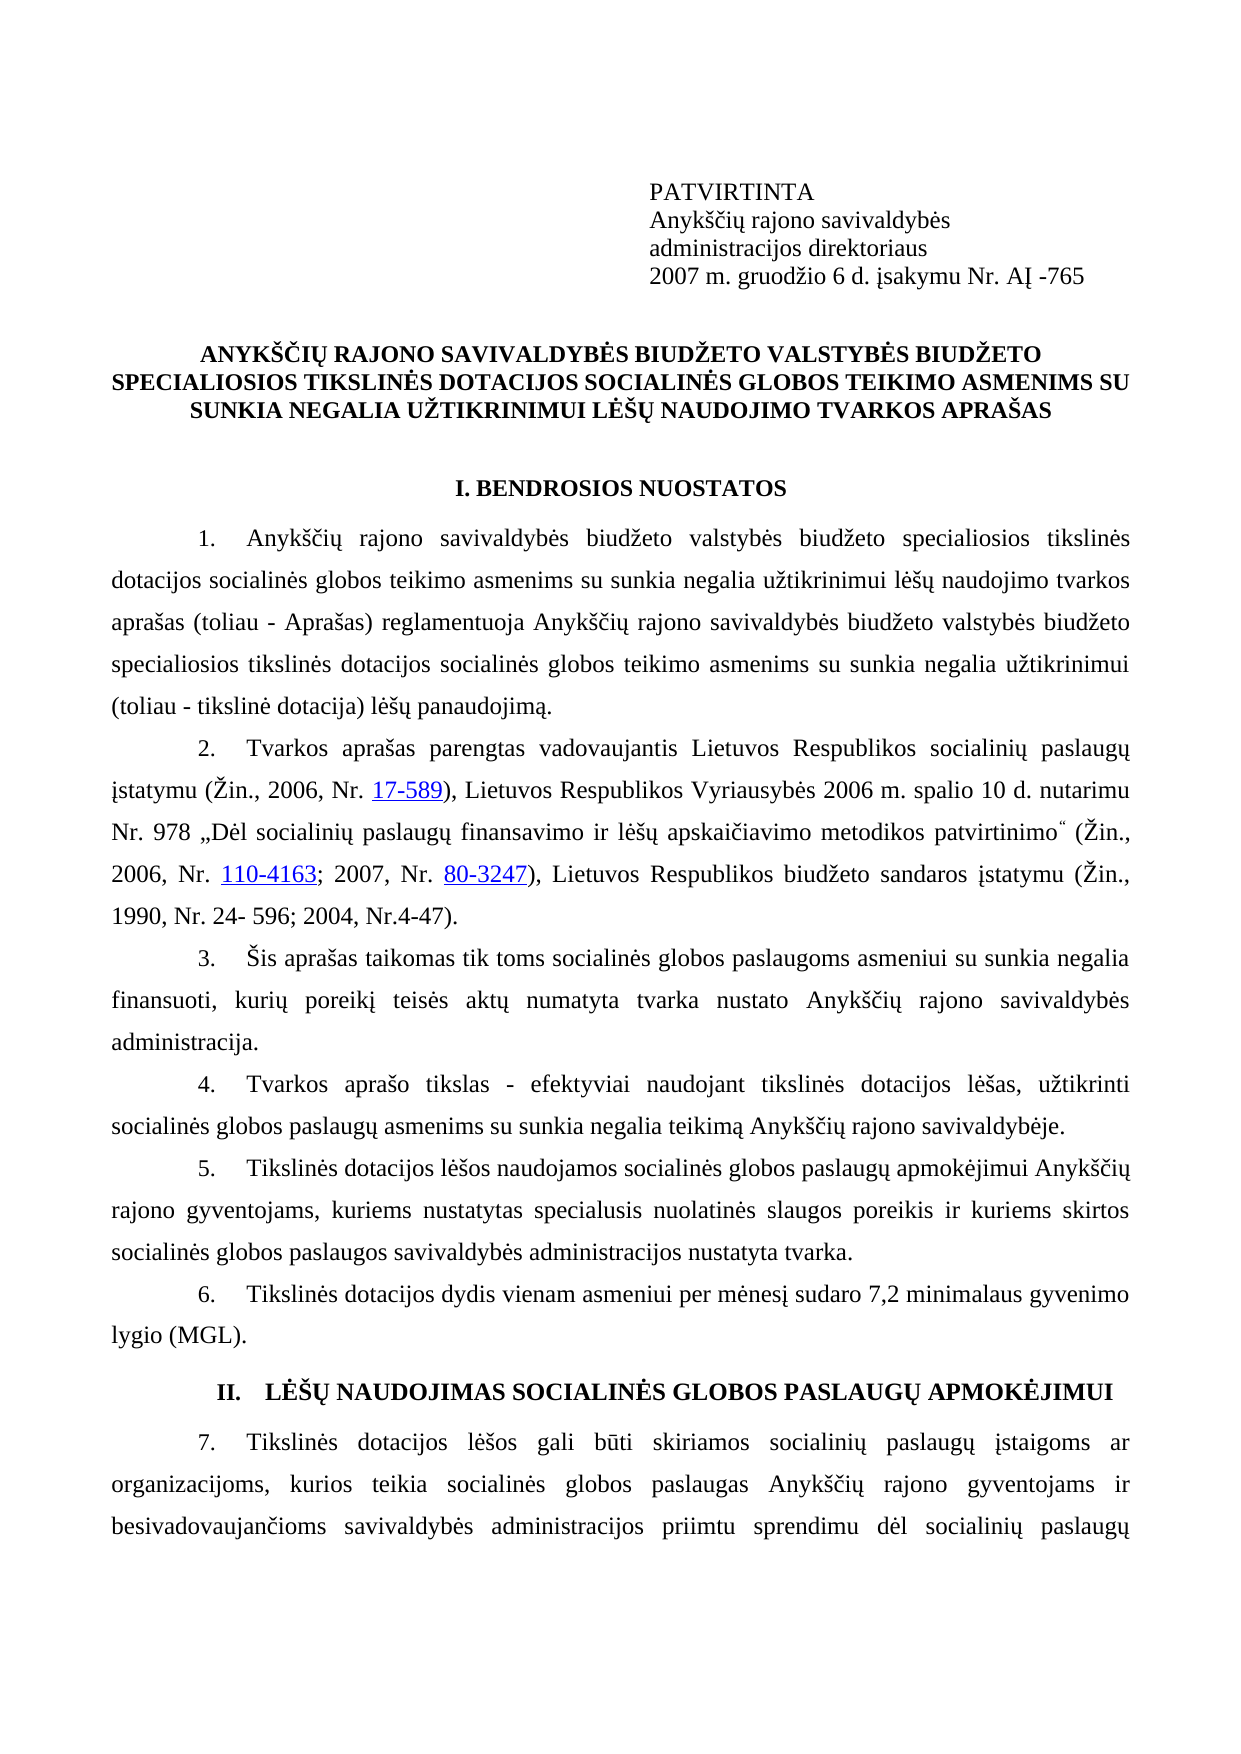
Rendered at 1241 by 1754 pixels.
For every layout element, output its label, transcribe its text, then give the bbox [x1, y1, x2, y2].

text Anykščių rajono savivaldybės [611, 206, 1133, 234]
text 4. Tvarkos aprašo tikslas - efektyviai naudojant tikslinės dotacijos lėšas, užtikrinti socialinės globos paslaugų asmenims su sunkia negalia teikimą Anykščių rajono savivaldybėje. [111, 1058, 1131, 1142]
text 2007 m. gruodžio 6 d. įsakymu Nr. AĮ -765 [611, 262, 1133, 290]
text 1. Anykščių rajono savivaldybės biudžeto valstybės biudžeto specialiosios tikslinės dotacijos socialinės globos teikimo asmenims su sunkia negalia užtikrinimui lėšų naudojimo tvarkos aprašas (toliau - Aprašas) reglamentuoja Anykščių rajono savivaldybės biudžeto valstybės biudžeto specialiosios tikslinės dotacijos socialinės globos teikimo asmenims su sunkia negalia užtikrinimui (toliau - tikslinė dotacija) lėšų panaudojimą. [111, 513, 1131, 723]
text 3. Šis aprašas taikomas tik toms socialinės globos paslaugoms asmeniui su sunkia negalia finansuoti, kurių poreikį teisės aktų numatyta tvarka nustato Anykščių rajono savivaldybės administracija. [111, 933, 1131, 1058]
text ANYKŠČIŲ RAJONO SAVIVALDYBĖS BIUDŽETO VALSTYBĖS BIUDŽETO SPECIALIOSIOS TIKSLINĖS DOTACIJOS SOCIALINĖS GLOBOS TEIKIMO ASMENIMS SU SUNKIA NEGALIA UŽTIKRINIMUI LĖŠŲ NAUDOJIMO TVARKOS APRAŠAS [109, 340, 1133, 424]
text 7. Tikslinės dotacijos lėšos gali būti skiriamos socialinių paslaugų įstaigoms ar organizacijoms, kurios teikia socialinės globos paslaugas Anykščių rajono gyventojams ir besivadovaujančioms savivaldybės administracijos priimtu sprendimu dėl socialinių paslaugų [111, 1417, 1131, 1543]
text 5. Tikslinės dotacijos lėšos naudojamos socialinės globos paslaugų apmokėjimui Anykščių rajono gyventojams, kuriems nustatytas specialusis nuolatinės slaugos poreikis ir kuriems skirtos socialinės globos paslaugos savivaldybės administracijos nustatyta tvarka. [111, 1142, 1131, 1268]
text 6. Tikslinės dotacijos dydis vienam asmeniui per mėnesį sudaro 7,2 minimalaus gyvenimo lygio (MGL). [111, 1268, 1131, 1352]
text administracijos direktoriaus [611, 234, 1133, 262]
text 2. Tvarkos aprašas parengtas vadovaujantis Lietuvos Respublikos socialinių paslaugų įstatymu (Žin., 2006, Nr. 17-589), Lietuvos Respublikos Vyriausybės 2006 m. spalio 10 d. nutarimu Nr. 978 „Dėl socialinių paslaugų finansavimo ir lėšų apskaičiavimo metodikos patvirtinimo“ (Žin., 2006, Nr. 110-4163; 2007, Nr. 80-3247), Lietuvos Respublikos biudžeto sandaros įstatymu (Žin., 1990, Nr. 24- 596; 2004, Nr.4-47). [111, 723, 1131, 933]
text II. LĖŠŲ NAUDOJIMAS SOCIALINĖS GLOBOS PASLAUGŲ APMOKĖJIMUI [111, 1381, 1133, 1405]
text I. BENDROSIOS NUOSTATOS [109, 477, 1133, 501]
text PATVIRTINTA [611, 178, 1133, 206]
